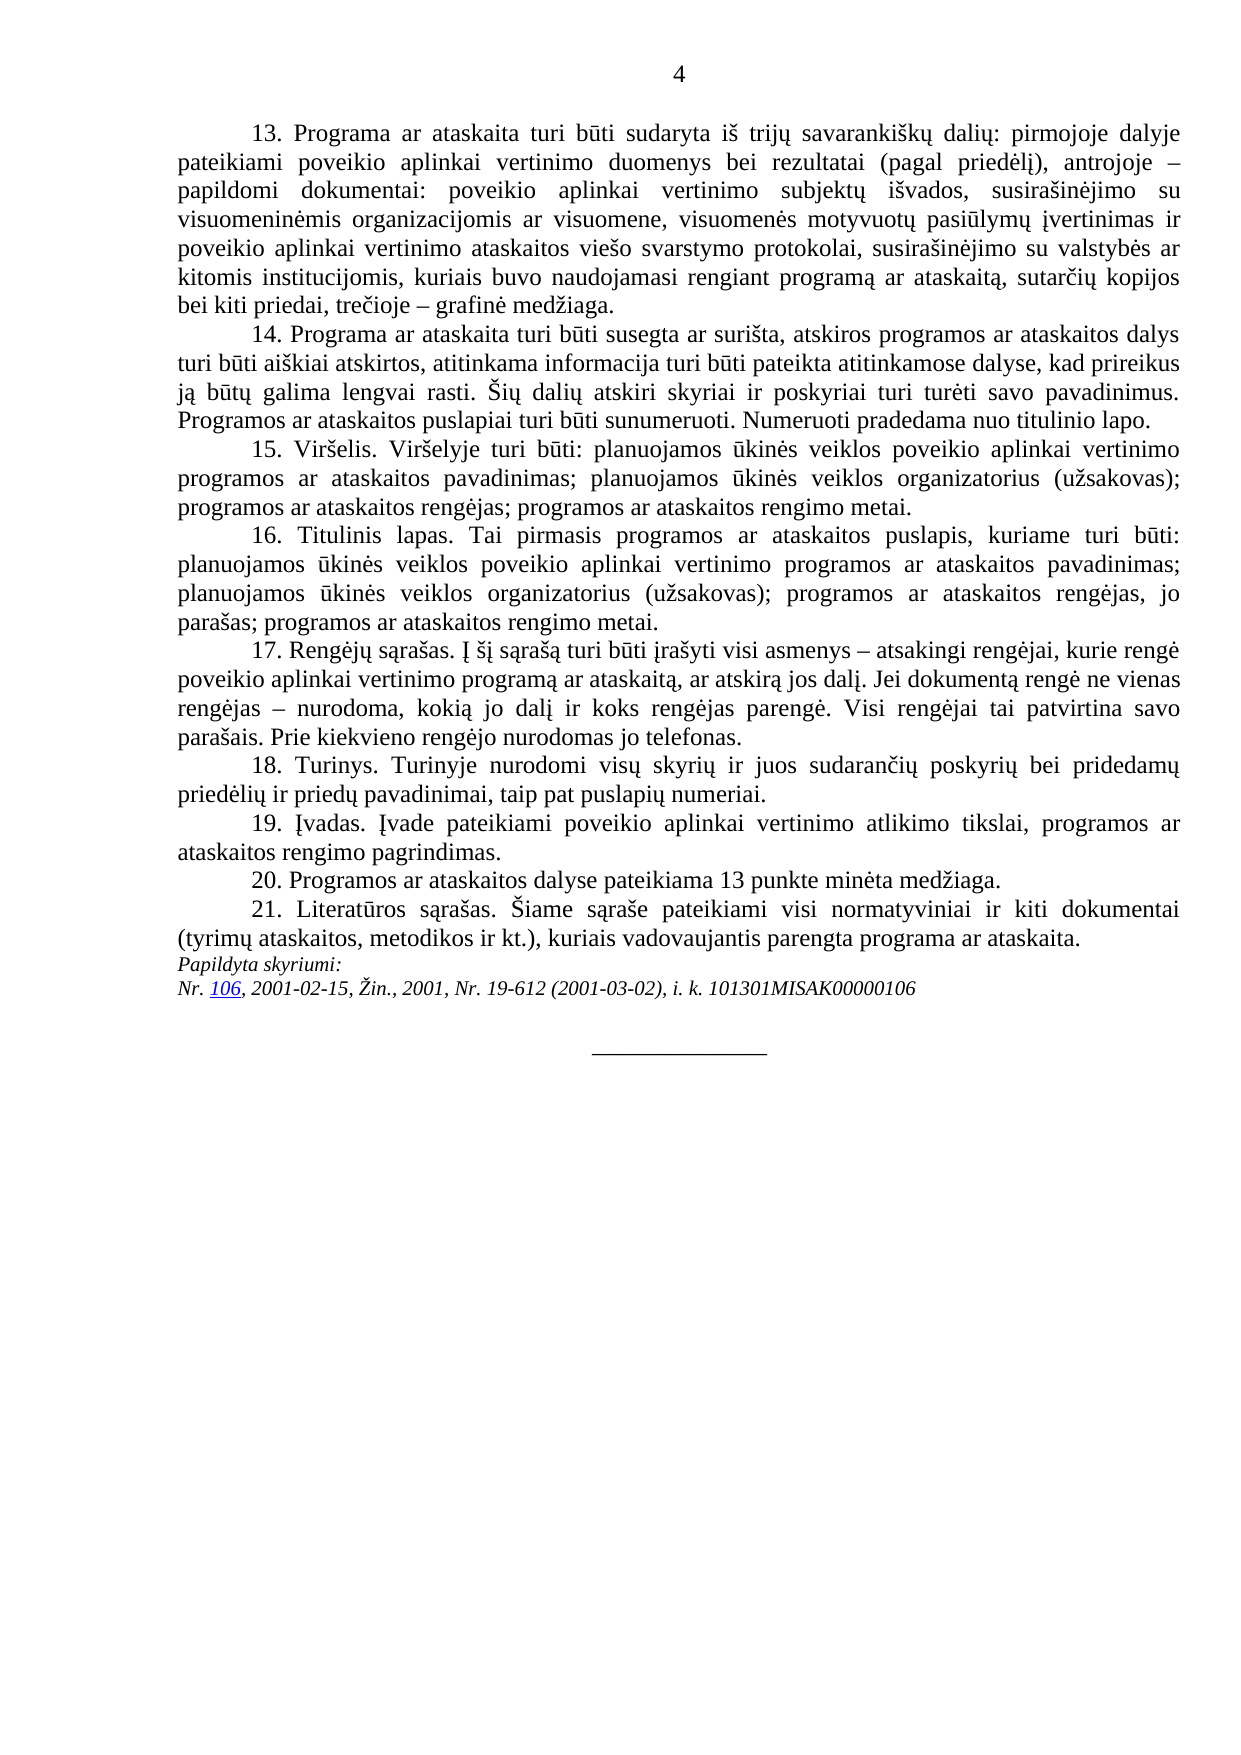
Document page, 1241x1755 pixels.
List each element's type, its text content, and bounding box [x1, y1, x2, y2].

text 17. Rengėjų sąrašas. Į šį sąrašą turi būti įrašyti visi asmenys – atsakingi rengėjai, kurie rengė poveikio aplinkai vertinimo programą ar ataskaitą, ar atskirą jos dalį. Jei dokumentą rengė ne vienas rengėjas – nurodoma, kokią jo dalį ir koks rengėjas parengė. Visi rengėjai tai patvirtina savo parašais. Prie kiekvieno rengėjo nurodomas jo telefonas. [177, 636, 1181, 751]
text Nr. 106, 2001-02-15, Žin., 2001, Nr. 19-612 (2001-03-02), i. k. 101301MISAK00000106 [177, 976, 1181, 1000]
text 14. Programa ar ataskaita turi būti susegta ar surišta, atskiros programos ar ataskaitos dalys turi būti aiškiai atskirtos, atitinkama informacija turi būti pateikta atitinkamose dalyse, kad prireikus ją būtų galima lengvai rasti. Šių dalių atskiri skyriai ir poskyriai turi turėti savo pavadinimus. Programos ar ataskaitos puslapiai turi būti sunumeruoti. Numeruoti pradedama nuo titulinio lapo. [177, 319, 1181, 434]
text ______________ [177, 1029, 1181, 1057]
text 20. Programos ar ataskaitos dalyse pateikiama 13 punkte minėta medžiaga. [177, 866, 1181, 894]
text 19. Įvadas. Įvade pateikiami poveikio aplinkai vertinimo atlikimo tikslai, programos ar ataskaitos rengimo pagrindimas. [177, 808, 1181, 866]
text 15. Viršelis. Viršelyje turi būti: planuojamos ūkinės veiklos poveikio aplinkai vertinimo programos ar ataskaitos pavadinimas; planuojamos ūkinės veiklos organizatorius (užsakovas); programos ar ataskaitos rengėjas; programos ar ataskaitos rengimo metai. [177, 434, 1181, 521]
text 21. Literatūros sąrašas. Šiame sąraše pateikiami visi normatyviniai ir kiti dokumentai (tyrimų ataskaitos, metodikos ir kt.), kuriais vadovaujantis parengta programa ar ataskaita. [177, 894, 1181, 952]
text 18. Turinys. Turinyje nurodomi visų skyrių ir juos sudarančių poskyrių bei pridedamų priedėlių ir priedų pavadinimai, taip pat puslapių numeriai. [177, 751, 1181, 808]
text 13. Programa ar ataskaita turi būti sudaryta iš trijų savarankiškų dalių: pirmojoje dalyje pateikiami poveikio aplinkai vertinimo duomenys bei rezultatai (pagal priedėlį), antrojoje – papildomi dokumentai: poveikio aplinkai vertinimo subjektų išvados, susirašinėjimo su visuomeninėmis organizacijomis ar visuomene, visuomenės motyvuotų pasiūlymų įvertinimas ir poveikio aplinkai vertinimo ataskaitos viešo svarstymo protokolai, susirašinėjimo su valstybės ar kitomis institucijomis, kuriais buvo naudojamasi rengiant programą ar ataskaitą, sutarčių kopijos bei kiti priedai, trečioje – grafinė medžiaga. [177, 118, 1181, 319]
text 16. Titulinis lapas. Tai pirmasis programos ar ataskaitos puslapis, kuriame turi būti: planuojamos ūkinės veiklos poveikio aplinkai vertinimo programos ar ataskaitos pavadinimas; planuojamos ūkinės veiklos organizatorius (užsakovas); programos ar ataskaitos rengėjas, jo parašas; programos ar ataskaitos rengimo metai. [177, 521, 1181, 636]
text Papildyta skyriumi: [177, 952, 1181, 976]
